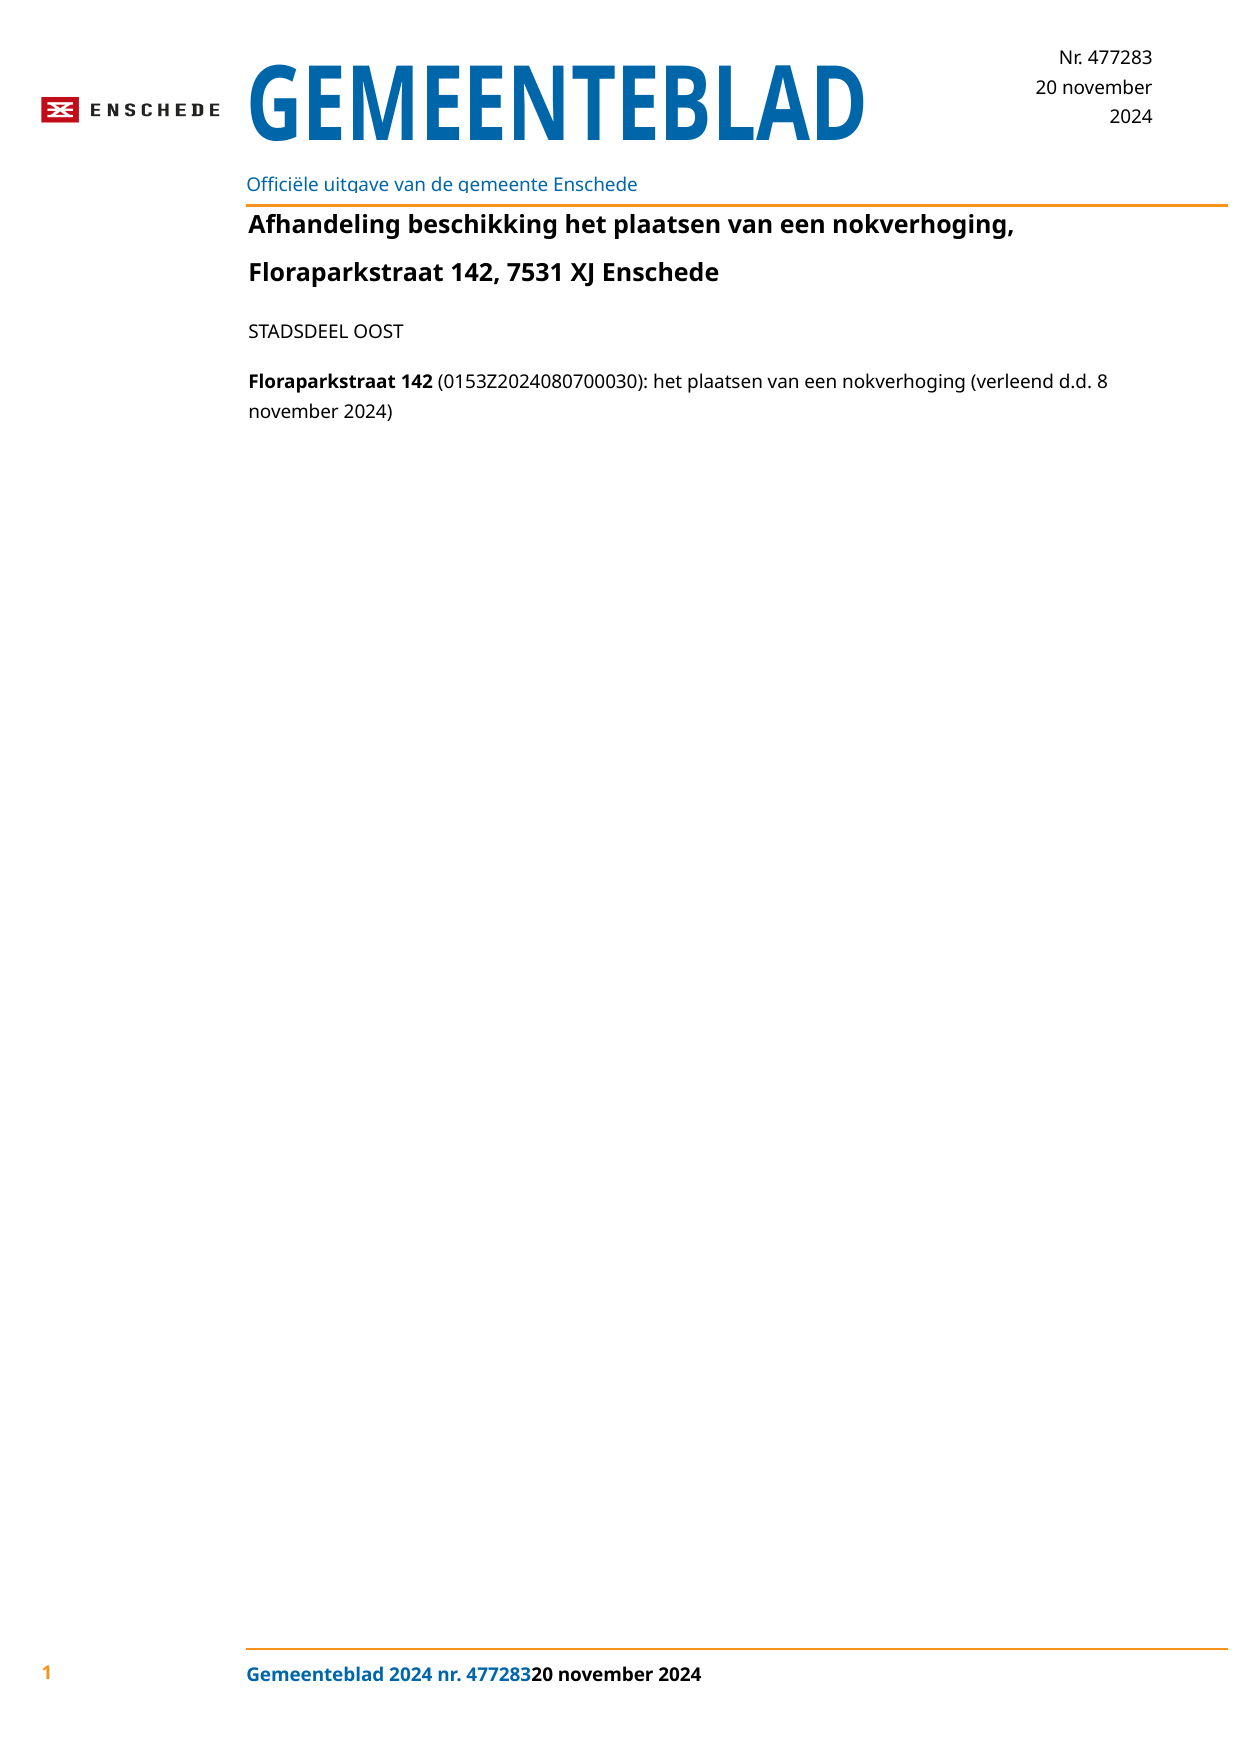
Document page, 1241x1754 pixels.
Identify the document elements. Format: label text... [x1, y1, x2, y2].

picture [41, 47, 231, 172]
text STADSDEEL OOST [248, 318, 1152, 344]
text Floraparkstraat 142 (0153Z2024080700030): het plaatsen van een nokverhoging (verleend d.d. 8 november 2024) [248, 368, 1152, 424]
text Afhandeling beschikking het plaatsen van een nokverhoging, Floraparkstraat 142, 7531 XJ Enschede [248, 207, 1152, 288]
